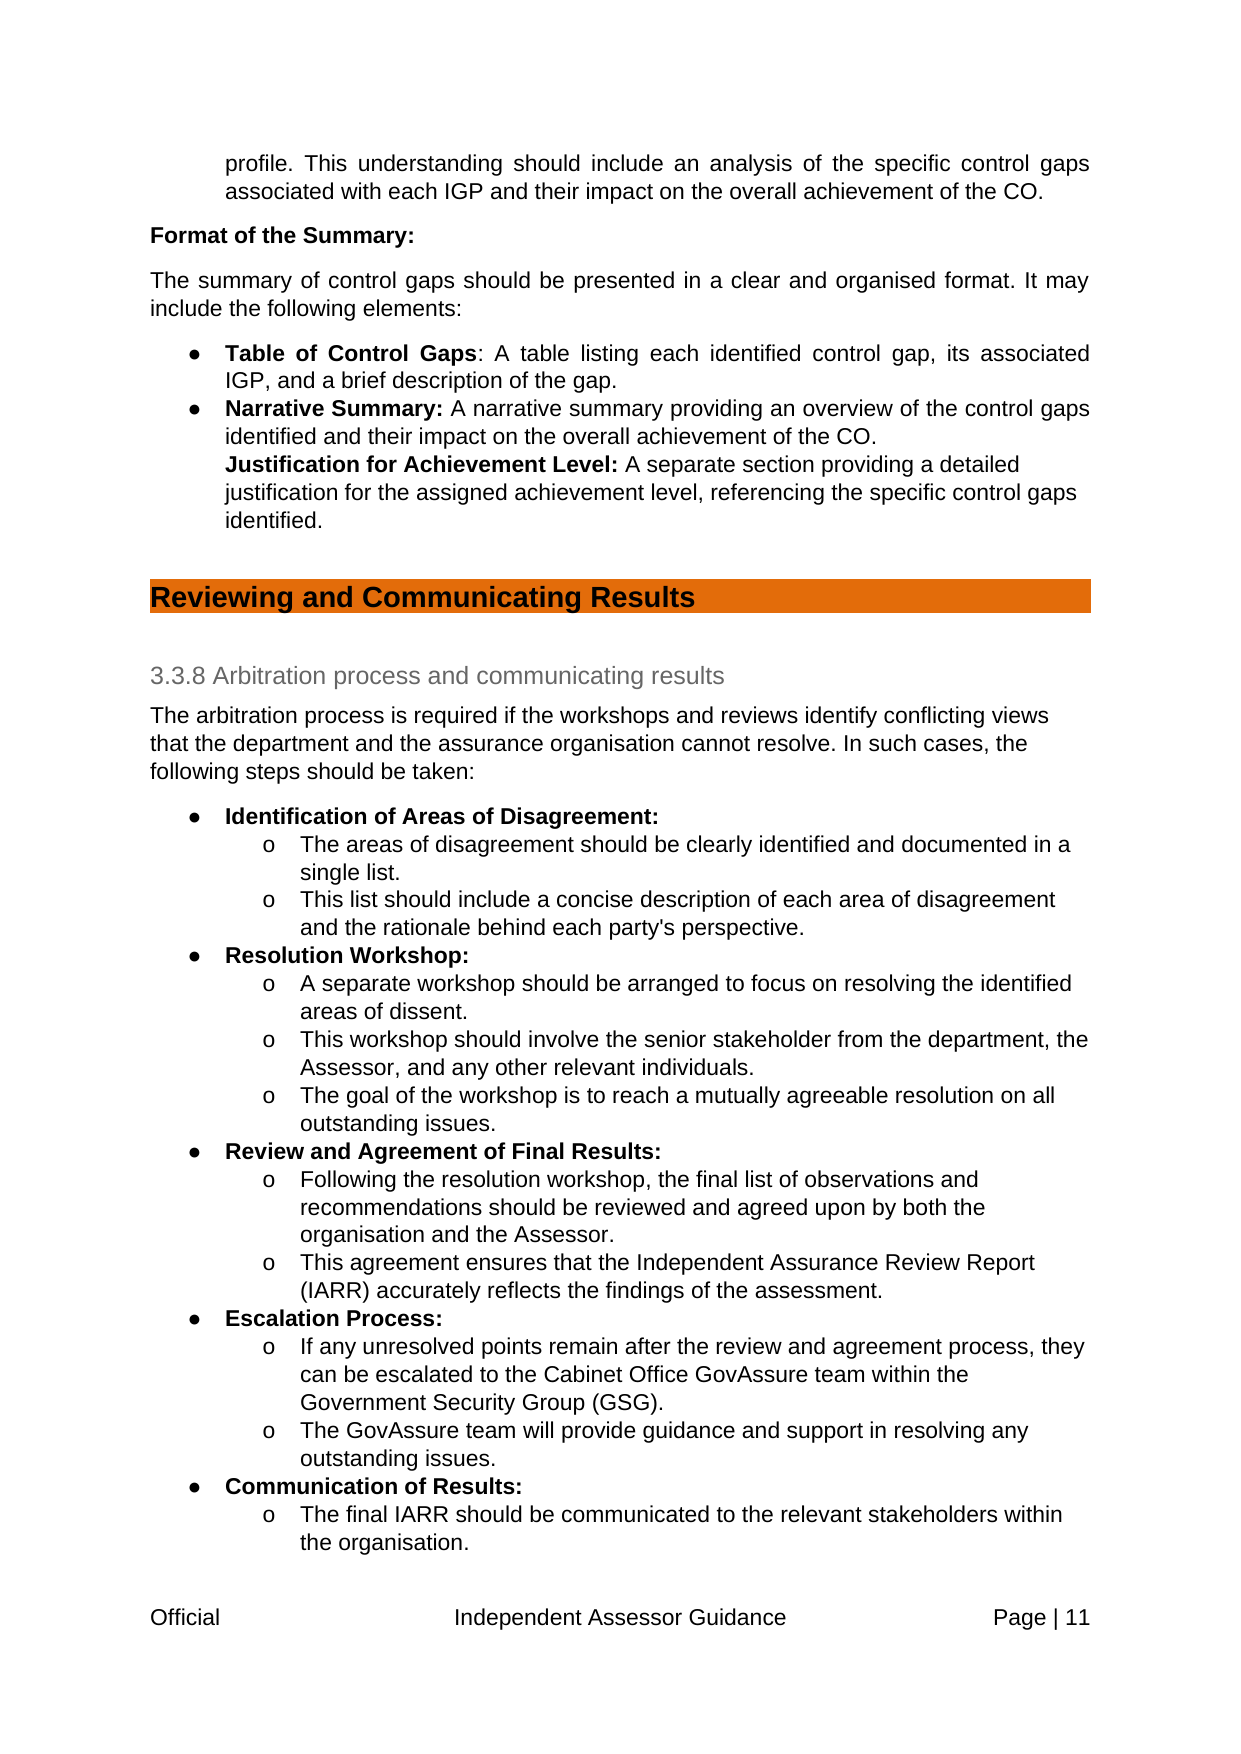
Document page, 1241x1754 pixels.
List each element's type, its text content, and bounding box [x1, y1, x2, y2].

list If any unresolved points remain after the review and agreement process, they can be escalated to the Cabinet Office GovAssure team within the Government Security Group (GSG). [262, 1333, 1091, 1415]
list Escalation Process: [187, 1305, 1091, 1332]
text Format of the Summary: [150, 222, 1091, 249]
list Following the resolution workshop, the final list of observations and recommendations should be reviewed and agreed upon by both the organisation and the Assessor. [262, 1166, 1091, 1248]
list This list should include a concise description of each area of disagreement and the rationale behind each party's perspective. [262, 886, 1091, 941]
list The GovAssure team will provide guidance and support in resolving any outstanding issues. [262, 1417, 1091, 1471]
subtitle 3.3.8 Arbitration process and communicating results [150, 661, 1091, 690]
list This agreement ensures that the Independent Assurance Review Report (IARR) accurately reflects the findings of the assessment. [262, 1249, 1091, 1304]
list The goal of the workshop is to reach a mutually agreeable resolution on all outstanding issues. [262, 1082, 1091, 1136]
list A separate workshop should be arranged to focus on resolving the identified areas of dissent. [262, 970, 1091, 1024]
text Reviewing and Communicating Results [150, 579, 1091, 613]
list The areas of disagreement should be clearly identified and documented in a single list. [262, 831, 1091, 885]
text The summary of control gaps should be presented in a clear and organised format. It may include the following elements: [150, 267, 1091, 321]
list This workshop should involve the senior stakeholder from the department, the Assessor, and any other relevant individuals. [262, 1026, 1091, 1080]
text Justification for Achievement Level: A separate section providing a detailed justification for the assigned achievement level, referencing the specific control gaps identified. [225, 451, 1091, 533]
list Narrative Summary: A narrative summary providing an overview of the control gaps identified and their impact on the overall achievement of the CO. [187, 395, 1091, 450]
list Identification of Areas of Disagreement: [187, 803, 1091, 829]
text The arbitration process is required if the workshops and reviews identify conflicting views that the department and the assurance organisation cannot resolve. In such cases, the following steps should be taken: [150, 702, 1091, 784]
list The final IARR should be communicated to the relevant stakeholders within the organisation. [262, 1501, 1091, 1555]
list Review and Agreement of Final Results: [187, 1138, 1091, 1164]
list Resolution Workshop: [187, 942, 1091, 969]
list profile. This understanding should include an analysis of the specific control gaps associated with each IGP and their impact on the overall achievement of the CO. [187, 150, 1091, 204]
list Communication of Results: [187, 1473, 1091, 1499]
list Table of Control Gaps: A table listing each identified control gap, its associated IGP, and a brief description of the gap. [187, 339, 1091, 394]
